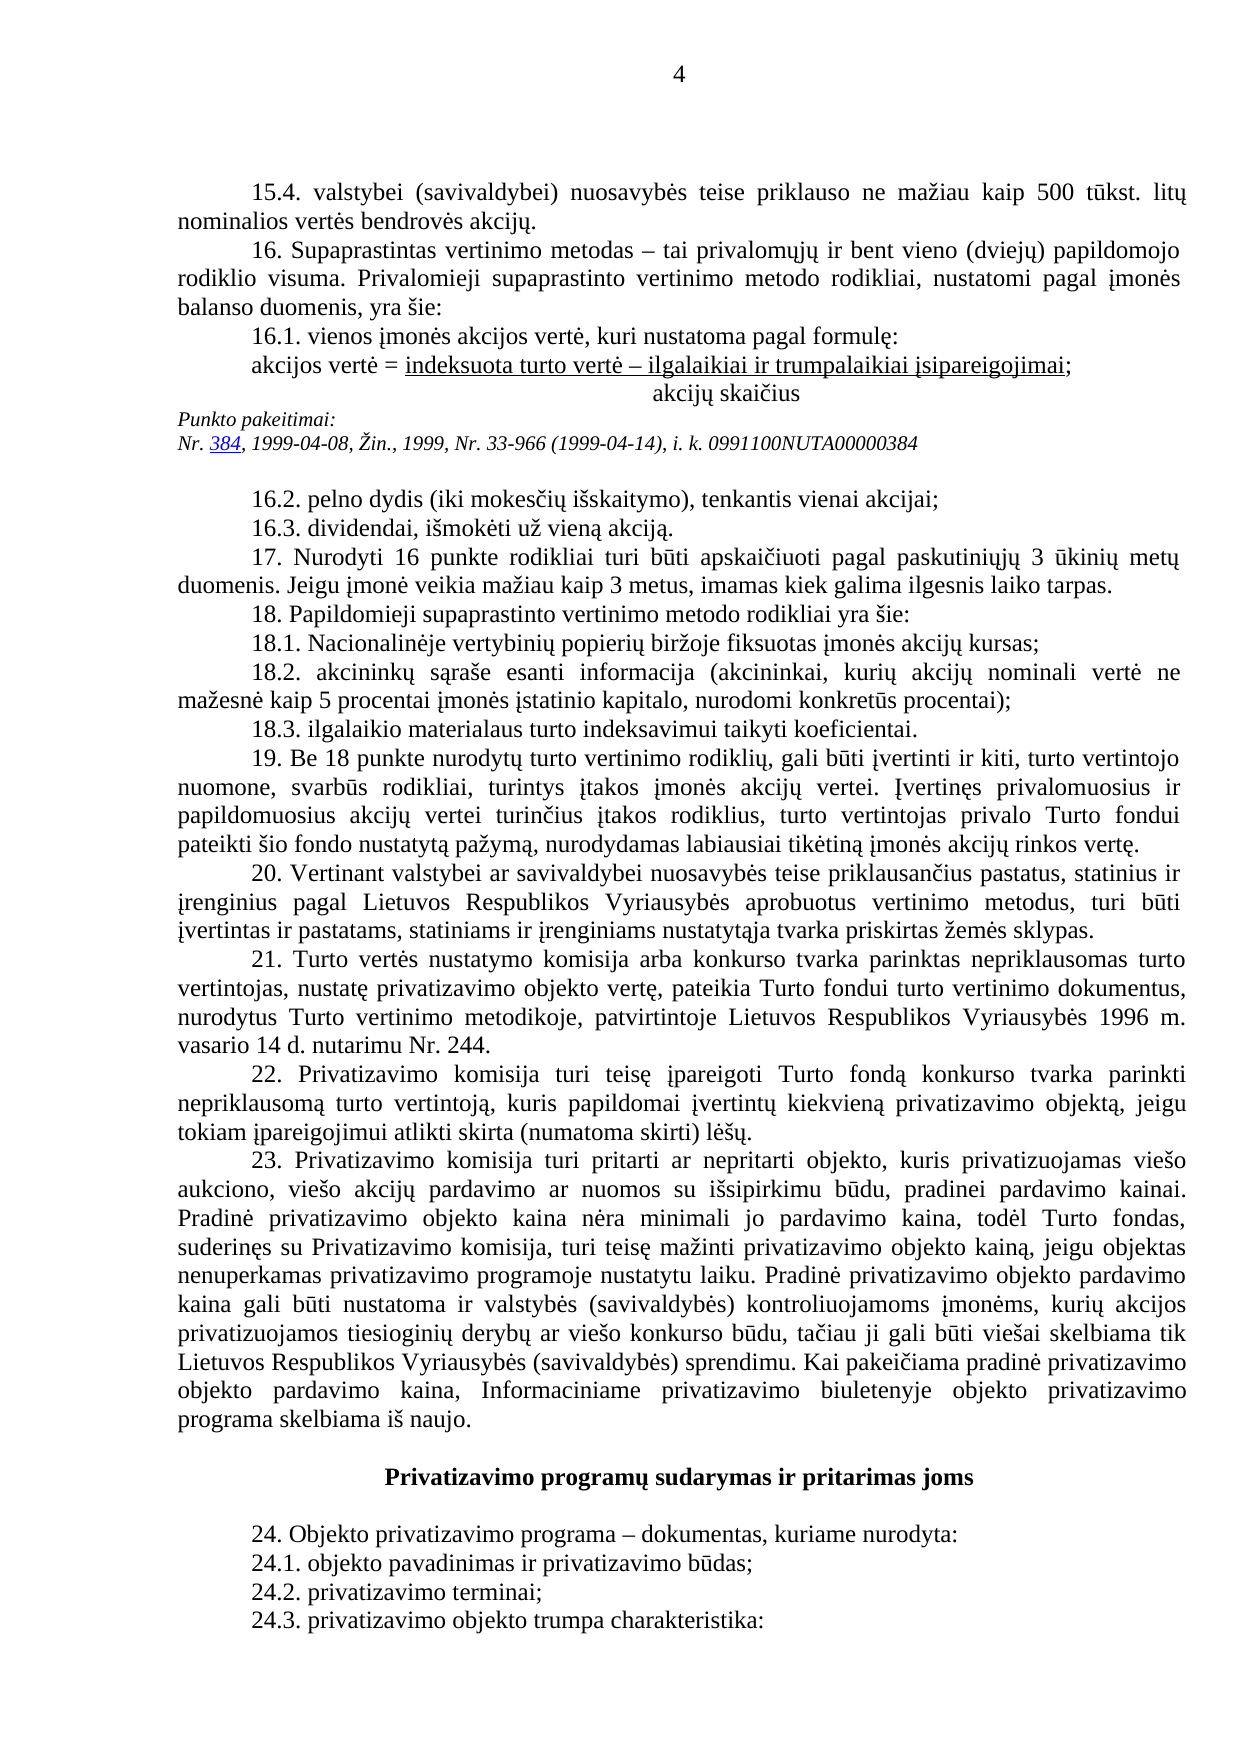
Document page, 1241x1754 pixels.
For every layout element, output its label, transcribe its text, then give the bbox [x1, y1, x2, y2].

text 18.2. akcininkų sąraše esanti informacija (akcininkai, kurių akcijų nominali vertė ne mažesnė kaip 5 procentai įmonės įstatinio kapitalo, nurodomi konkretūs procentai); [177, 657, 1181, 714]
text 24.3. privatizavimo objekto trumpa charakteristika: [177, 1605, 1181, 1634]
text 24.2. privatizavimo terminai; [177, 1577, 1181, 1605]
text Privatizavimo programų sudarymas ir pritarimas joms [177, 1462, 1181, 1490]
text 18.3. ilgalaikio materialaus turto indeksavimui taikyti koeficientai. [177, 714, 1181, 743]
text 18.1. Nacionalinėje vertybinių popierių biržoje fiksuotas įmonės akcijų kursas; [177, 628, 1181, 657]
text Nr. 384, 1999-04-08, Žin., 1999, Nr. 33-966 (1999-04-14), i. k. 0991100NUTA00000384 [177, 431, 1181, 455]
text 21. Turto vertės nustatymo komisija arba konkurso tvarka parinktas nepriklausomas turto vertintojas, nustatę privatizavimo objekto vertę, pateikia Turto fondui turto vertinimo dokumentus, nurodytus Turto vertinimo metodikoje, patvirtintoje Lietuvos Respublikos Vyriausybės 1996 m. vasario 14 d. nutarimu Nr. 244. [177, 944, 1187, 1059]
text 22. Privatizavimo komisija turi teisę įpareigoti Turto fondą konkurso tvarka parinkti nepriklausomą turto vertintoją, kuris papildomai įvertintų kiekvieną privatizavimo objektą, jeigu tokiam įpareigojimui atlikti skirta (numatoma skirti) lėšų. [177, 1059, 1187, 1145]
text 24. Objekto privatizavimo programa – dokumentas, kuriame nurodyta: [177, 1519, 1181, 1548]
text 16. Supaprastintas vertinimo metodas – tai privalomųjų ir bent vieno (dviejų) papildomojo rodiklio visuma. Privalomieji supaprastinto vertinimo metodo rodikliai, nustatomi pagal įmonės balanso duomenis, yra šie: [177, 235, 1181, 321]
text akcijos vertė = indeksuota turto vertė – ilgalaikiai ir trumpalaikiai įsipareigojimai; [177, 350, 1181, 378]
text 16.2. pelno dydis (iki mokesčių išskaitymo), tenkantis vienai akcijai; [177, 484, 1181, 513]
text 17. Nurodyti 16 punkte rodikliai turi būti apskaičiuoti pagal paskutiniųjų 3 ūkinių metų duomenis. Jeigu įmonė veikia mažiau kaip 3 metus, imamas kiek galima ilgesnis laiko tarpas. [177, 542, 1181, 599]
text 19. Be 18 punkte nurodytų turto vertinimo rodiklių, gali būti įvertinti ir kiti, turto vertintojo nuomone, svarbūs rodikliai, turintys įtakos įmonės akcijų vertei. Įvertinęs privalomuosius ir papildomuosius akcijų vertei turinčius įtakos rodiklius, turto vertintojas privalo Turto fondui pateikti šio fondo nustatytą pažymą, nurodydamas labiausiai tikėtiną įmonės akcijų rinkos vertę. [177, 743, 1181, 858]
text 18. Papildomieji supaprastinto vertinimo metodo rodikliai yra šie: [177, 599, 1181, 628]
text 16.3. dividendai, išmokėti už vieną akciją. [177, 513, 1181, 542]
text 20. Vertinant valstybei ar savivaldybei nuosavybės teise priklausančius pastatus, statinius ir įrenginius pagal Lietuvos Respublikos Vyriausybės aprobuotus vertinimo metodus, turi būti įvertintas ir pastatams, statiniams ir įrenginiams nustatytąja tvarka priskirtas žemės sklypas. [177, 858, 1181, 944]
text akcijų skaičius [582, 378, 1181, 407]
text 24.1. objekto pavadinimas ir privatizavimo būdas; [177, 1548, 1181, 1577]
text 15.4. valstybei (savivaldybei) nuosavybės teise priklauso ne mažiau kaip 500 tūkst. litų nominalios vertės bendrovės akcijų. [177, 177, 1187, 235]
text Punkto pakeitimai: [177, 407, 1181, 431]
text 23. Privatizavimo komisija turi pritarti ar nepritarti objekto, kuris privatizuojamas viešo aukciono, viešo akcijų pardavimo ar nuomos su išsipirkimu būdu, pradinei pardavimo kainai. Pradinė privatizavimo objekto kaina nėra minimali jo pardavimo kaina, todėl Turto fondas, suderinęs su Privatizavimo komisija, turi teisę mažinti privatizavimo objekto kainą, jeigu objektas nenuperkamas privatizavimo programoje nustatytu laiku. Pradinė privatizavimo objekto pardavimo kaina gali būti nustatoma ir valstybės (savivaldybės) kontroliuojamoms įmonėms, kurių akcijos privatizuojamos tiesioginių derybų ar viešo konkurso būdu, tačiau ji gali būti viešai skelbiama tik Lietuvos Respublikos Vyriausybės (savivaldybės) sprendimu. Kai pakeičiama pradinė privatizavimo objekto pardavimo kaina, Informaciniame privatizavimo biuletenyje objekto privatizavimo programa skelbiama iš naujo. [177, 1145, 1187, 1433]
text 16.1. vienos įmonės akcijos vertė, kuri nustatoma pagal formulę: [177, 321, 1181, 350]
